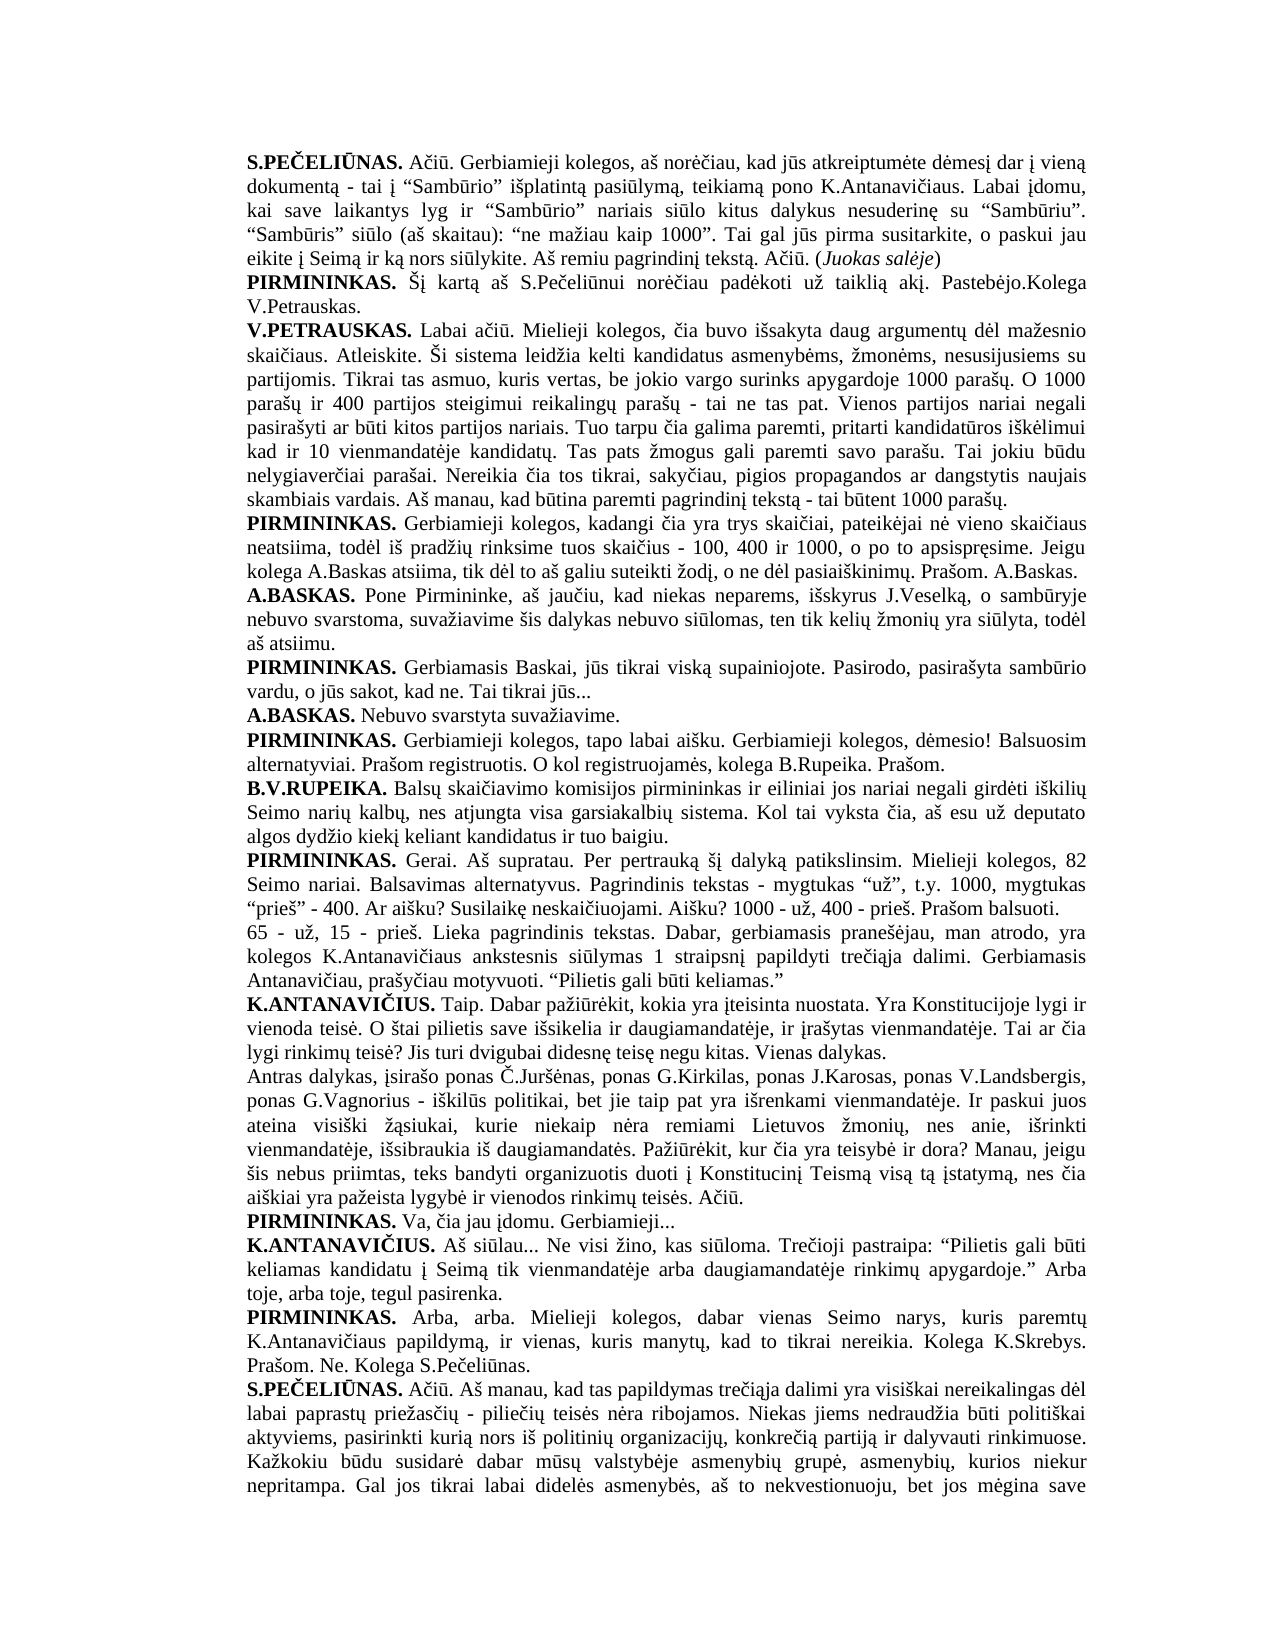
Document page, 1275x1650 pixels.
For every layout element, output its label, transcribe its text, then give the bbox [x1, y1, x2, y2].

text PIRMININKAS. Gerbiamieji kolegos, tapo labai aišku. Gerbiamieji kolegos, dėmesio! Balsuosim alternatyviai. Prašom registruotis. O kol registruojamės, kolega B.Rupeika. Prašom. [247, 727, 1087, 776]
text PIRMININKAS. Gerbiamasis Baskai, jūs tikrai viską supainiojote. Pasirodo, pasirašyta sambūrio vardu, o jūs sakot, kad ne. Tai tikrai jūs... [247, 655, 1087, 703]
text A.BASKAS. Pone Pirmininke, aš jaučiu, kad niekas neparems, išskyrus J.Veselką, o sambūryje nebuvo svarstoma, suvažiavime šis dalykas nebuvo siūlomas, ten tik kelių žmonių yra siūlyta, todėl aš atsiimu. [247, 583, 1087, 655]
text PIRMININKAS. Va, čia jau įdomu. Gerbiamieji... [247, 1209, 1087, 1233]
text PIRMININKAS. Šį kartą aš S.Pečeliūnui norėčiau padėkoti už taiklią akį. Pastebėjo.Kolega V.Petrauskas. [247, 270, 1087, 318]
text K.ANTANAVIČIUS. Taip. Dabar pažiūrėkit, kokia yra įteisinta nuostata. Yra Konstitucijoje lygi ir vienoda teisė. O štai pilietis save išsikelia ir daugiamandatėje, ir įrašytas vienmandatėje. Tai ar čia lygi rinkimų teisė? Jis turi dvigubai didesnę teisę negu kitas. Vienas dalykas. [247, 992, 1087, 1064]
text B.V.RUPEIKA. Balsų skaičiavimo komisijos pirmininkas ir eiliniai jos nariai negali girdėti iškilių Seimo narių kalbų, nes atjungta visa garsiakalbių sistema. Kol tai vyksta čia, aš esu už deputato algos dydžio kiekį keliant kandidatus ir tuo baigiu. [247, 776, 1087, 848]
text S.PEČELIŪNAS. Ačiū. Gerbiamieji kolegos, aš norėčiau, kad jūs atkreiptumėte dėmesį dar į vieną dokumentą - tai į “Sambūrio” išplatintą pasiūlymą, teikiamą pono K.Antanavičiaus. Labai įdomu, kai save laikantys lyg ir “Sambūrio” nariais siūlo kitus dalykus nesuderinę su “Sambūriu”. “Sambūris” siūlo (aš skaitau): “ne mažiau kaip 1000”. Tai gal jūs pirma susitarkite, o paskui jau eikite į Seimą ir ką nors siūlykite. Aš remiu pagrindinį tekstą. Ačiū. (Juokas salėje) [247, 150, 1087, 270]
text A.BASKAS. Nebuvo svarstyta suvažiavime. [247, 703, 1087, 727]
text S.PEČELIŪNAS. Ačiū. Aš manau, kad tas papildymas trečiąja dalimi yra visiškai nereikalingas dėl labai paprastų priežasčių - piliečių teisės nėra ribojamos. Niekas jiems nedraudžia būti politiškai aktyviems, pasirinkti kurią nors iš politinių organizacijų, konkrečią partiją ir dalyvauti rinkimuose. Kažkokiu būdu susidarė dabar mūsų valstybėje asmenybių grupė, asmenybių, kurios niekur nepritampa. Gal jos tikrai labai didelės asmenybės, aš to nekvestionuoju, bet jos mėgina save [247, 1377, 1087, 1497]
text Antras dalykas, įsirašo ponas Č.Juršėnas, ponas G.Kirkilas, ponas J.Karosas, ponas V.Landsbergis, ponas G.Vagnorius - iškilūs politikai, bet jie taip pat yra išrenkami vienmandatėje. Ir paskui juos ateina visiški žąsiukai, kurie niekaip nėra remiami Lietuvos žmonių, nes anie, išrinkti vienmandatėje, išsibraukia iš daugiamandatės. Pažiūrėkit, kur čia yra teisybė ir dora? Manau, jeigu šis nebus priimtas, teks bandyti organizuotis duoti į Konstitucinį Teismą visą tą įstatymą, nes čia aiškiai yra pažeista lygybė ir vienodos rinkimų teisės. Ačiū. [247, 1064, 1087, 1209]
text PIRMININKAS. Gerai. Aš supratau. Per pertrauką šį dalyką patikslinsim. Mielieji kolegos, 82 Seimo nariai. Balsavimas alternatyvus. Pagrindinis tekstas - mygtukas “už”, t.y. 1000, mygtukas “prieš” - 400. Ar aišku? Susilaikę neskaičiuojami. Aišku? 1000 - už, 400 - prieš. Prašom balsuoti. [247, 848, 1087, 920]
text V.PETRAUSKAS. Labai ačiū. Mielieji kolegos, čia buvo išsakyta daug argumentų dėl mažesnio skaičiaus. Atleiskite. Ši sistema leidžia kelti kandidatus asmenybėms, žmonėms, nesusijusiems su partijomis. Tikrai tas asmuo, kuris vertas, be jokio vargo surinks apygardoje 1000 parašų. O 1000 parašų ir 400 partijos steigimui reikalingų parašų - tai ne tas pat. Vienos partijos nariai negali pasirašyti ar būti kitos partijos nariais. Tuo tarpu čia galima paremti, pritarti kandidatūros iškėlimui kad ir 10 vienmandatėje kandidatų. Tas pats žmogus gali paremti savo parašu. Tai jokiu būdu nelygiaverčiai parašai. Nereikia čia tos tikrai, sakyčiau, pigios propagandos ar dangstytis naujais skambiais vardais. Aš manau, kad būtina paremti pagrindinį tekstą - tai būtent 1000 parašų. [247, 318, 1087, 511]
text 65 - už, 15 - prieš. Lieka pagrindinis tekstas. Dabar, gerbiamasis pranešėjau, man atrodo, yra kolegos K.Antanavičiaus ankstesnis siūlymas 1 straipsnį papildyti trečiąja dalimi. Gerbiamasis Antanavičiau, prašyčiau motyvuoti. “Pilietis gali būti keliamas.” [247, 920, 1087, 992]
text PIRMININKAS. Gerbiamieji kolegos, kadangi čia yra trys skaičiai, pateikėjai nė vieno skaičiaus neatsiima, todėl iš pradžių rinksime tuos skaičius - 100, 400 ir 1000, o po to apsispręsime. Jeigu kolega A.Baskas atsiima, tik dėl to aš galiu suteikti žodį, o ne dėl pasiaiškinimų. Prašom. A.Baskas. [247, 511, 1087, 583]
text K.ANTANAVIČIUS. Aš siūlau... Ne visi žino, kas siūloma. Trečioji pastraipa: “Pilietis gali būti keliamas kandidatu į Seimą tik vienmandatėje arba daugiamandatėje rinkimų apygardoje.” Arba toje, arba toje, tegul pasirenka. [247, 1233, 1087, 1305]
text PIRMININKAS. Arba, arba. Mielieji kolegos, dabar vienas Seimo narys, kuris paremtų K.Antanavičiaus papildymą, ir vienas, kuris manytų, kad to tikrai nereikia. Kolega K.Skrebys. Prašom. Ne. Kolega S.Pečeliūnas. [247, 1305, 1087, 1377]
